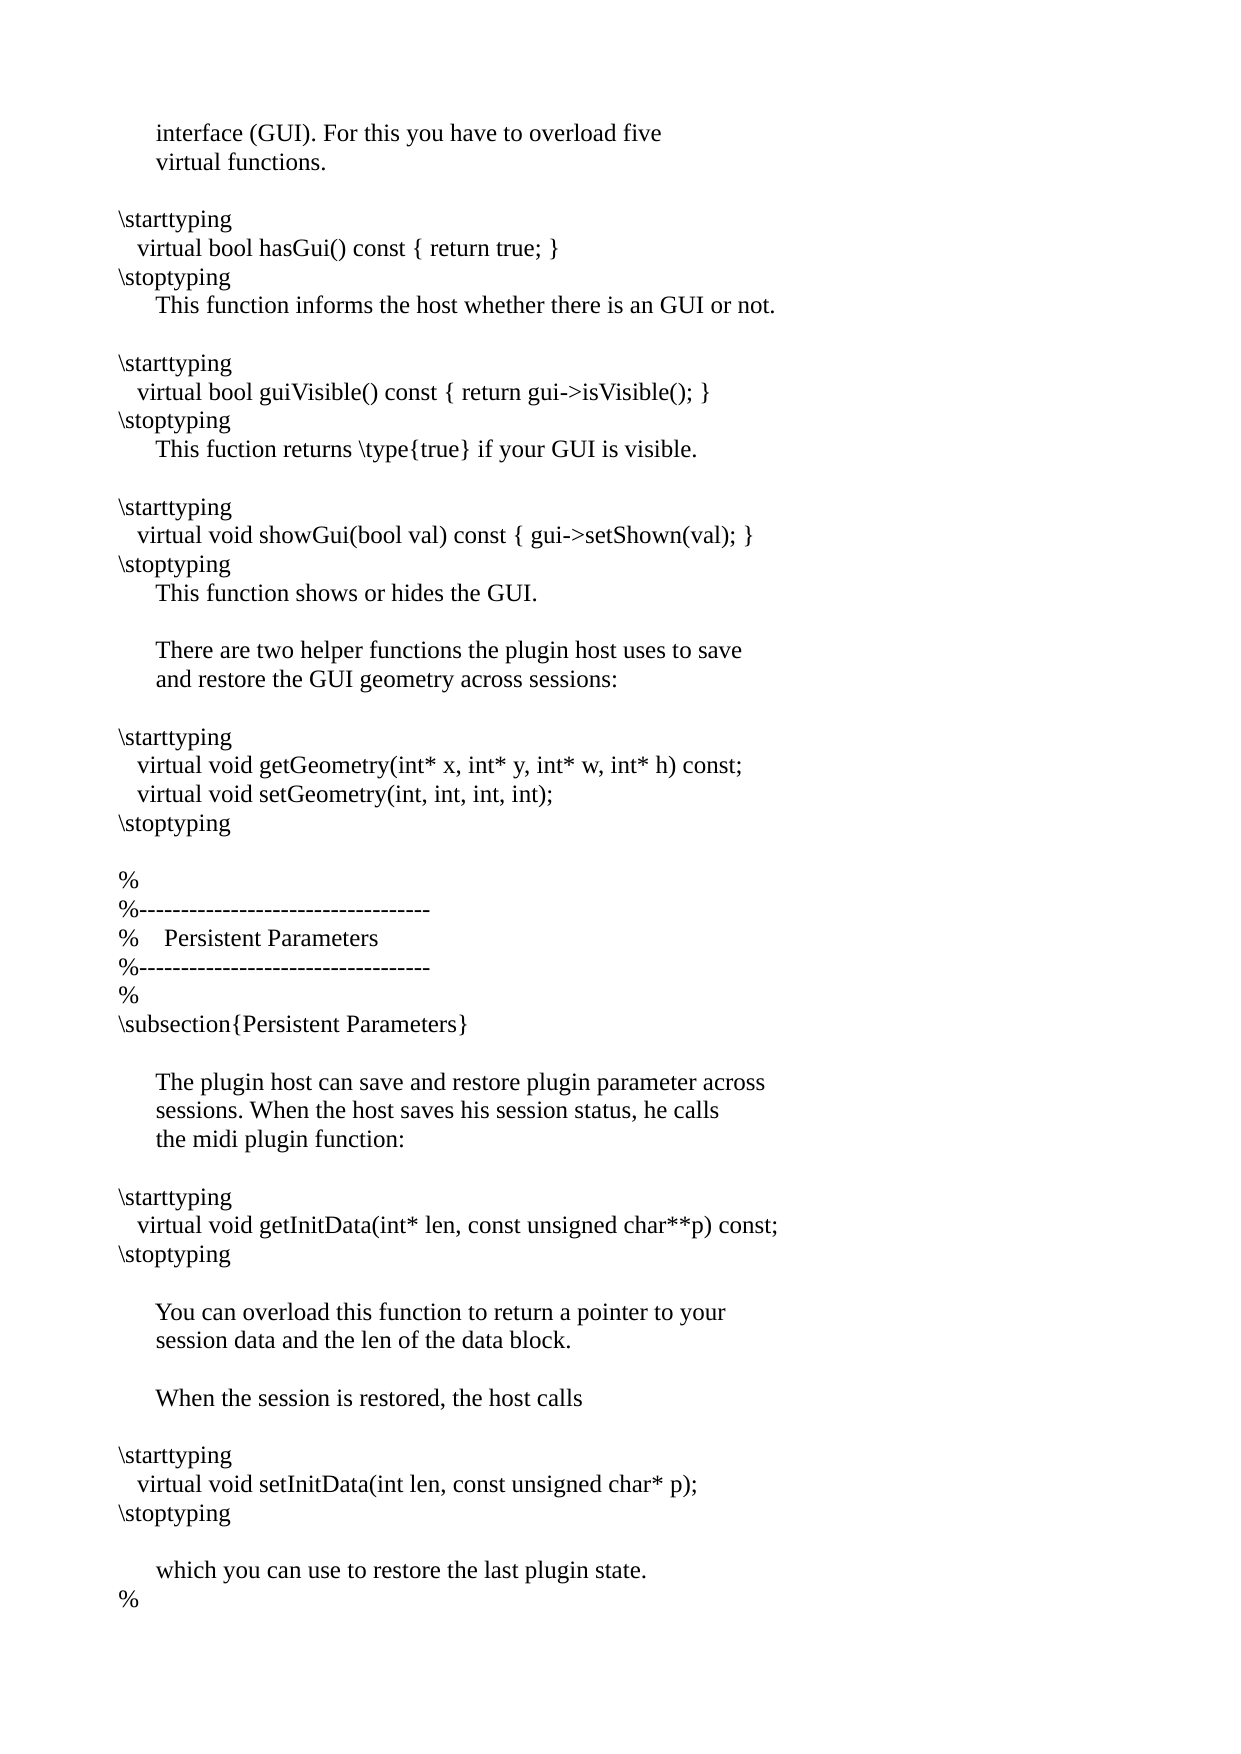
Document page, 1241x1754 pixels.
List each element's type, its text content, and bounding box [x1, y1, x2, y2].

text \starttyping [118, 348, 1122, 377]
text \starttyping [118, 492, 1122, 521]
text \stoptyping [118, 1239, 1122, 1268]
text virtual bool hasGui() const { return true; } [118, 233, 1122, 262]
text The plugin host can save and restore plugin parameter across [118, 1067, 1122, 1096]
text % [118, 1584, 1122, 1613]
text which you can use to restore the last plugin state. [118, 1556, 1122, 1584]
text virtual functions. [118, 147, 1122, 176]
text \subsection{Persistent Parameters} [118, 1009, 1122, 1038]
text This function informs the host whether there is an GUI or not. [118, 291, 1122, 319]
text \starttyping [118, 1182, 1122, 1211]
text and restore the GUI geometry across sessions: [118, 664, 1122, 693]
text virtual bool guiVisible() const { return gui->isVisible(); } [118, 377, 1122, 406]
text sessions. When the host saves his session status, he calls [118, 1096, 1122, 1124]
text %----------------------------------- [118, 894, 1122, 923]
text \starttyping [118, 1441, 1122, 1469]
text % [118, 981, 1122, 1009]
text session data and the len of the data block. [118, 1326, 1122, 1354]
text \stoptyping [118, 406, 1122, 434]
text the midi plugin function: [118, 1124, 1122, 1153]
text virtual void setGeometry(int, int, int, int); [118, 779, 1122, 808]
text % [118, 866, 1122, 894]
text \starttyping [118, 722, 1122, 751]
text \stoptyping [118, 549, 1122, 578]
text There are two helper functions the plugin host uses to save [118, 636, 1122, 664]
text %----------------------------------- [118, 952, 1122, 981]
text \starttyping [118, 204, 1122, 233]
text \stoptyping [118, 262, 1122, 291]
text This function shows or hides the GUI. [118, 578, 1122, 607]
text This fuction returns \type{true} if your GUI is visible. [118, 434, 1122, 463]
text \stoptyping [118, 808, 1122, 837]
text When the session is restored, the host calls [118, 1383, 1122, 1412]
text virtual void getGeometry(int* x, int* y, int* w, int* h) const; [118, 751, 1122, 779]
text virtual void setInitData(int len, const unsigned char* p); [118, 1469, 1122, 1498]
text interface (GUI). For this you have to overload five [118, 118, 1122, 147]
text \stoptyping [118, 1498, 1122, 1527]
text You can overload this function to return a pointer to your [118, 1297, 1122, 1326]
text virtual void showGui(bool val) const { gui->setShown(val); } [118, 521, 1122, 549]
text virtual void getInitData(int* len, const unsigned char**p) const; [118, 1211, 1122, 1239]
text % Persistent Parameters [118, 923, 1122, 952]
